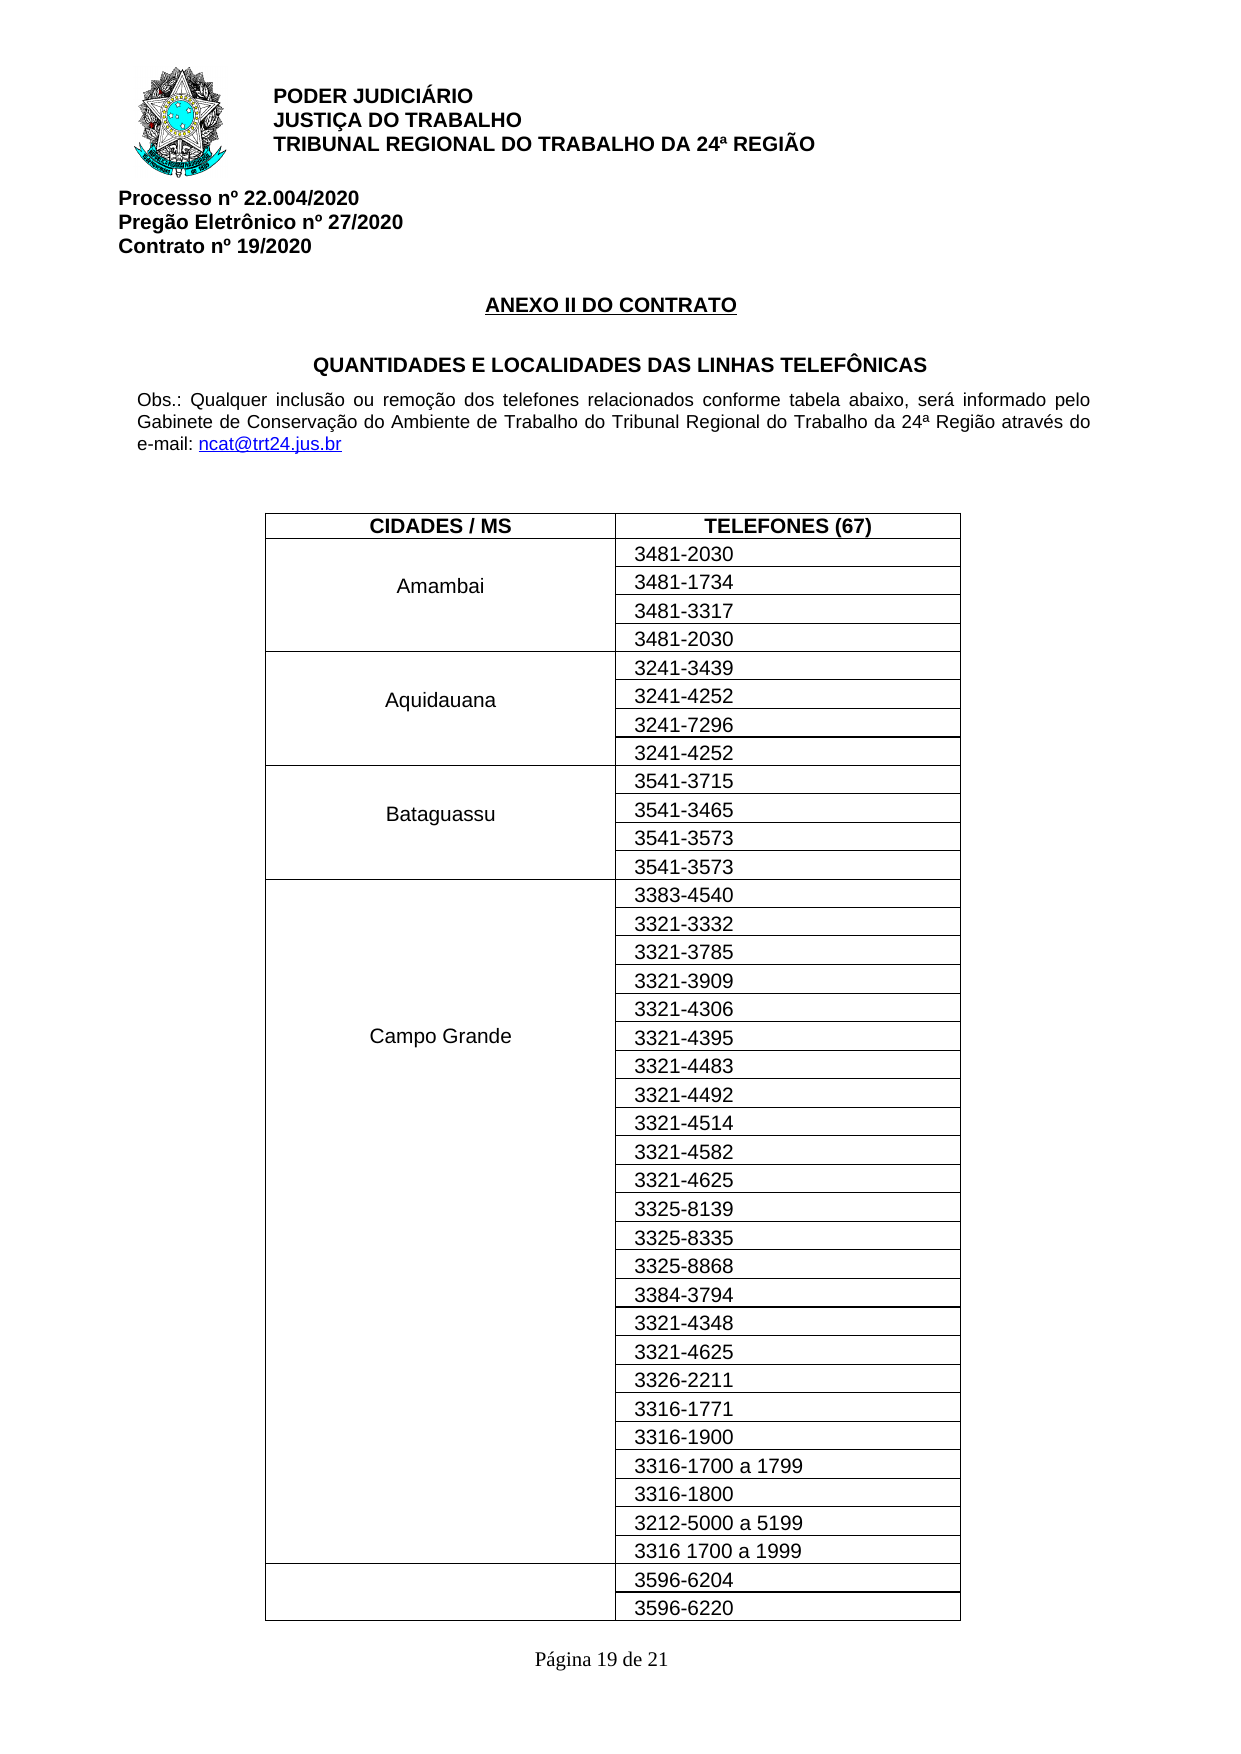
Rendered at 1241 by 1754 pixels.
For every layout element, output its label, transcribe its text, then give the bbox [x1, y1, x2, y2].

table_cell 3316-1700 a 1799 [616, 1450, 960, 1478]
picture [133, 66, 228, 178]
table_cell 3321-4625 [616, 1336, 960, 1363]
text Obs.: Qualquer inclusão ou remoção dos telefones relacionados conforme tabela abaixo, será informado pelo Gabinete de Conservação do Ambiente de Trabalho do Tribunal Regional do Trabalho da 24ª Região através do e-mail: ncat@trt24.jus.br [137, 389, 1091, 454]
table_cell 3326-2211 [616, 1365, 960, 1392]
table_cell 3325-8139 [616, 1193, 960, 1221]
table_cell 3321-4348 [616, 1308, 960, 1335]
table_cell 3321-4625 [616, 1165, 960, 1192]
table_cell 3321-4306 [616, 994, 960, 1021]
table_cell 3383-4540 [616, 880, 960, 907]
table_cell Aquidauana [266, 652, 615, 765]
table_cell 3316-1800 [616, 1479, 960, 1506]
table_cell 3481-3317 [616, 595, 960, 623]
table_cell Bataguassu [266, 766, 615, 879]
table_cell 3481-2030 [616, 624, 960, 651]
table_cell 3321-4483 [616, 1051, 960, 1078]
table_cell 3321-4395 [616, 1022, 960, 1049]
table_cell 3321-4514 [616, 1108, 960, 1135]
table_cell [266, 1564, 615, 1620]
table_cell 3596-6204 [616, 1564, 960, 1591]
table_cell 3541-3465 [616, 794, 960, 822]
text QUANTIDADES E LOCALIDADES DAS LINHAS TELEFÔNICAS [118, 353, 1122, 377]
table_cell 3316 1700 a 1999 [616, 1536, 960, 1563]
table_cell 3241-3439 [616, 652, 960, 679]
table_header CIDADES / MS [266, 514, 615, 537]
table_cell 3241-4252 [616, 738, 960, 765]
table_cell 3321-4492 [616, 1079, 960, 1107]
table_cell 3325-8868 [616, 1250, 960, 1278]
table_cell 3541-3573 [616, 851, 960, 879]
table_cell 3316-1771 [616, 1393, 960, 1421]
table_cell 3384-3794 [616, 1279, 960, 1306]
table_cell 3541-3715 [616, 766, 960, 793]
table_cell 3481-1734 [616, 567, 960, 594]
table_cell 3241-7296 [616, 709, 960, 736]
table_cell 3241-4252 [616, 680, 960, 708]
table_cell Amambai [266, 539, 615, 651]
table_cell 3321-4582 [616, 1136, 960, 1164]
table_cell 3321-3332 [616, 908, 960, 935]
table_cell 3596-6220 [616, 1593, 960, 1620]
table_cell Campo Grande [266, 880, 615, 1563]
table_cell 3481-2030 [616, 539, 960, 566]
table_header TELEFONES (67) [616, 514, 960, 537]
table_cell 3212-5000 a 5199 [616, 1507, 960, 1535]
table_cell 3541-3573 [616, 823, 960, 850]
table_cell 3321-3785 [616, 936, 960, 964]
table_cell 3321-3909 [616, 965, 960, 992]
text ANEXO II DO CONTRATO [319, 293, 903, 317]
table_cell 3325-8335 [616, 1222, 960, 1249]
table_cell 3316-1900 [616, 1422, 960, 1449]
